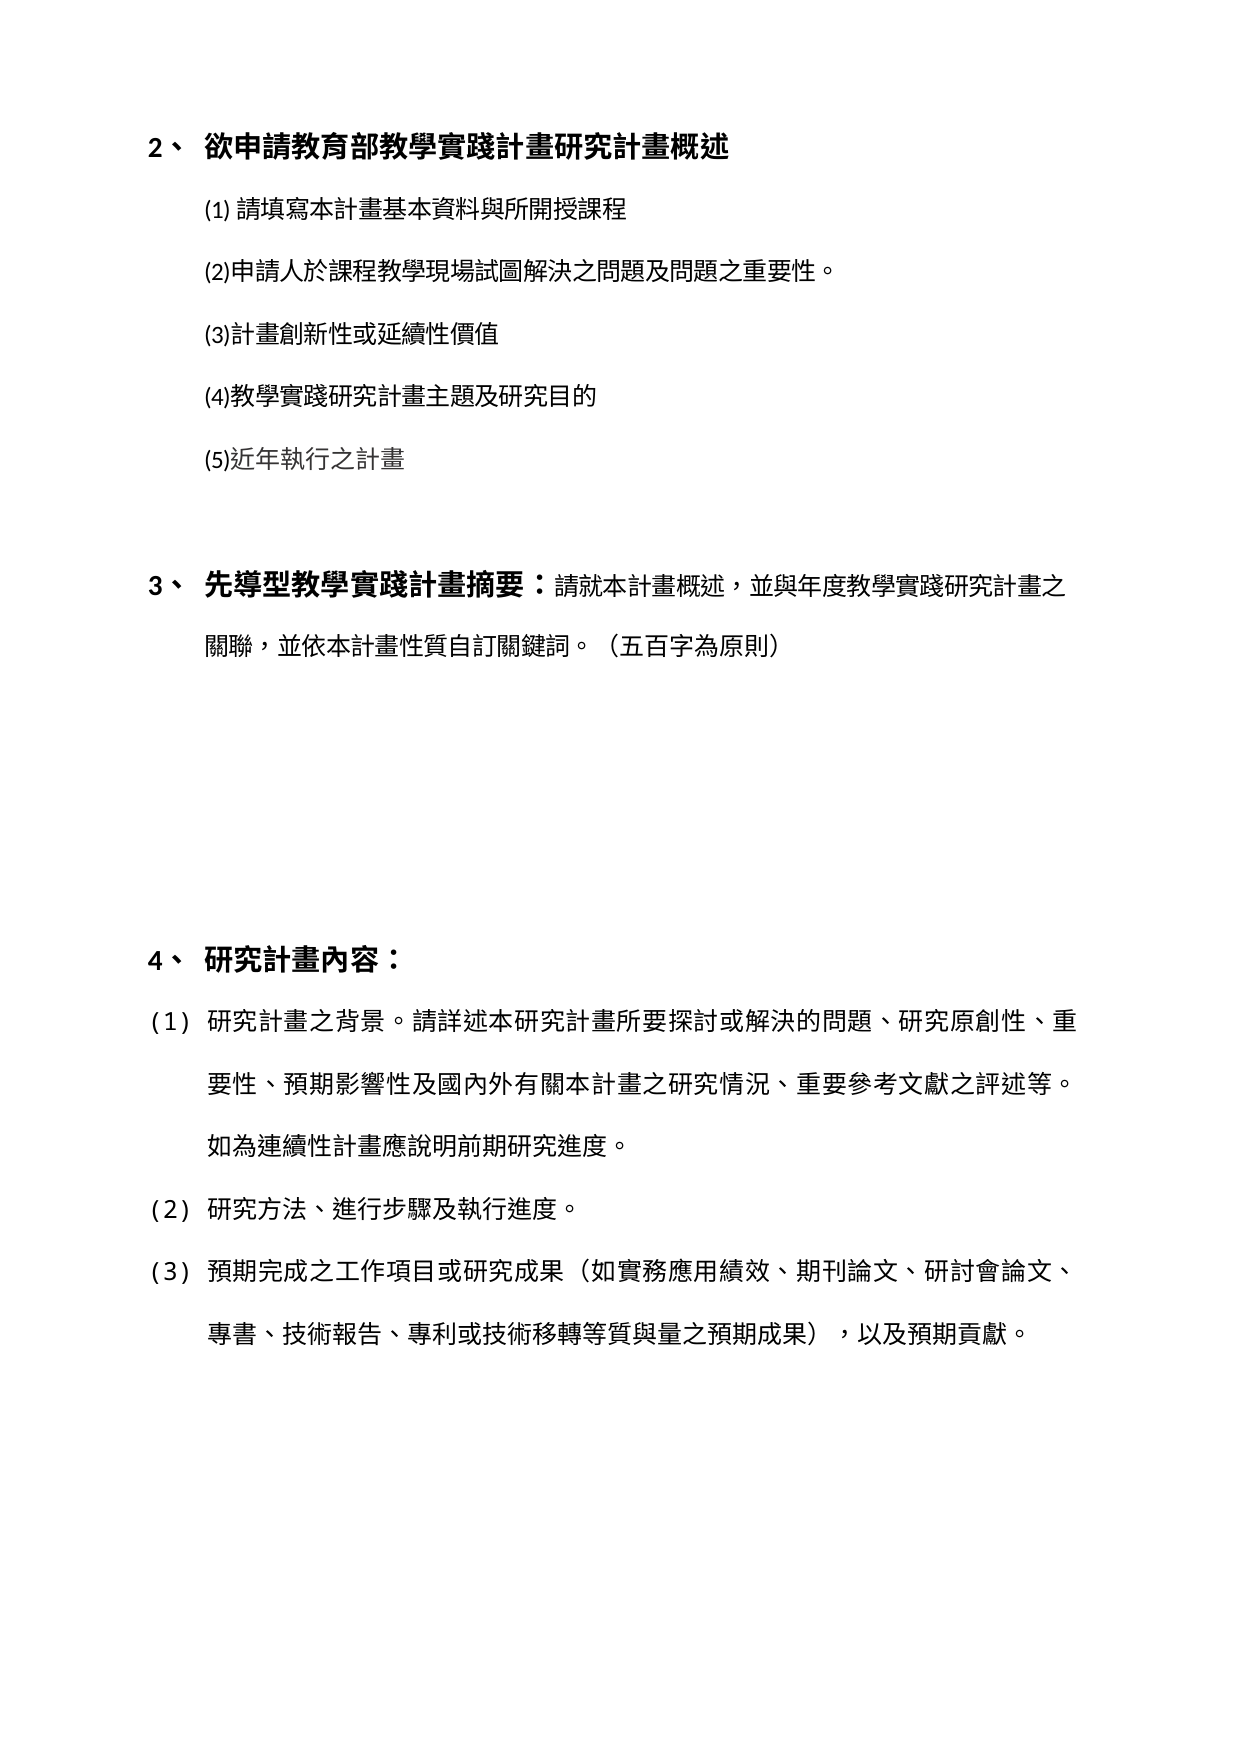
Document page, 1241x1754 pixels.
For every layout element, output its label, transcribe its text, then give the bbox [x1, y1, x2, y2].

list 預期完成之工作項目或研究成果（如實務應用績效、期刊論文、研討會論文、專書、技術報告、專利或技術移轉等質與量之預期成果），以及預期貢獻。 [148, 1228, 1078, 1353]
text (1) 請填寫本計畫基本資料與所開授課程 [204, 166, 1078, 228]
list 研究計畫之背景。請詳述本研究計畫所要探討或解決的問題、研究原創性、重要性、預期影響性及國內外有關本計畫之研究情況、重要參考文獻之評述等。如為連續性計畫應說明前期研究進度。 [148, 978, 1078, 1166]
list 先導型教學實踐計畫摘要：請就本計畫概述，並與年度教學實踐研究計畫之關聯，並依本計畫性質自訂關鍵詞。（五百字為原則） [148, 541, 1078, 666]
list 欲申請教育部教學實踐計畫研究計畫概述 [148, 103, 1078, 166]
list 研究計畫內容： [148, 916, 1078, 978]
text (4)教學實踐研究計畫主題及研究目的 [204, 353, 1078, 416]
text (3)計畫創新性或延續性價值 [204, 291, 1078, 353]
text (5)近年執行之計畫 [204, 416, 1078, 478]
text (2)申請人於課程教學現場試圖解決之問題及問題之重要性。 [204, 228, 1078, 291]
list 研究方法、進行步驟及執行進度。 [148, 1166, 1078, 1228]
